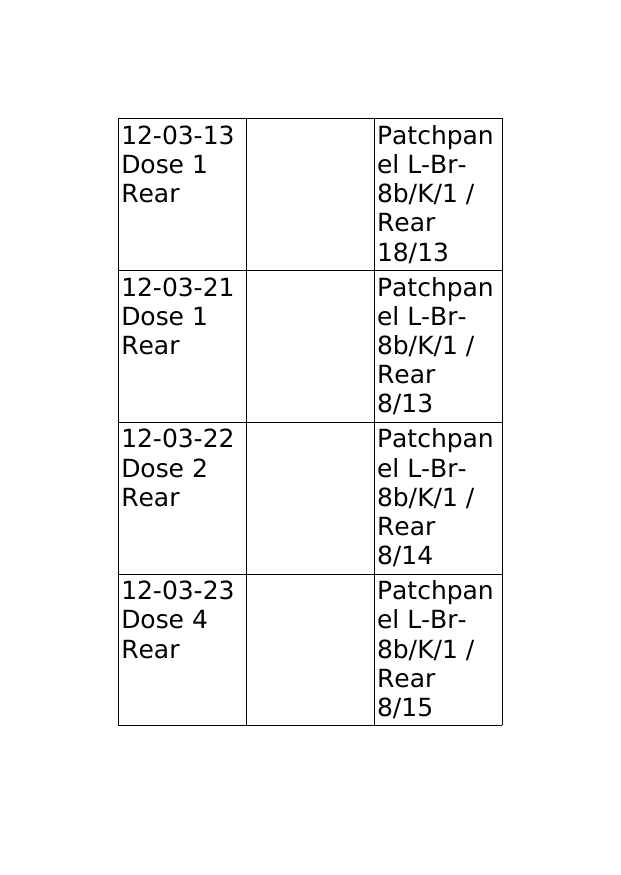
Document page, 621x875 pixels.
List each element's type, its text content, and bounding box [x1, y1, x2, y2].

table_cell Patchpanel L-Br-8b/K/1 / Rear 8/14 [375, 423, 502, 573]
table_cell 12-03-21 Dose 1 Rear [119, 271, 246, 422]
table_cell [247, 575, 374, 725]
table_cell [247, 271, 374, 422]
table_cell [247, 119, 374, 270]
table_cell 12-03-13 Dose 1 Rear [119, 119, 246, 270]
table_cell [247, 423, 374, 573]
table_cell Patchpanel L-Br-8b/K/1 / Rear 8/15 [375, 575, 502, 725]
table_cell Patchpanel L-Br-8b/K/1 / Rear 18/13 [375, 119, 502, 270]
table_cell 12-03-23 Dose 4 Rear [119, 575, 246, 725]
table_cell 12-03-22 Dose 2 Rear [119, 423, 246, 573]
table_cell Patchpanel L-Br-8b/K/1 / Rear 8/13 [375, 271, 502, 422]
